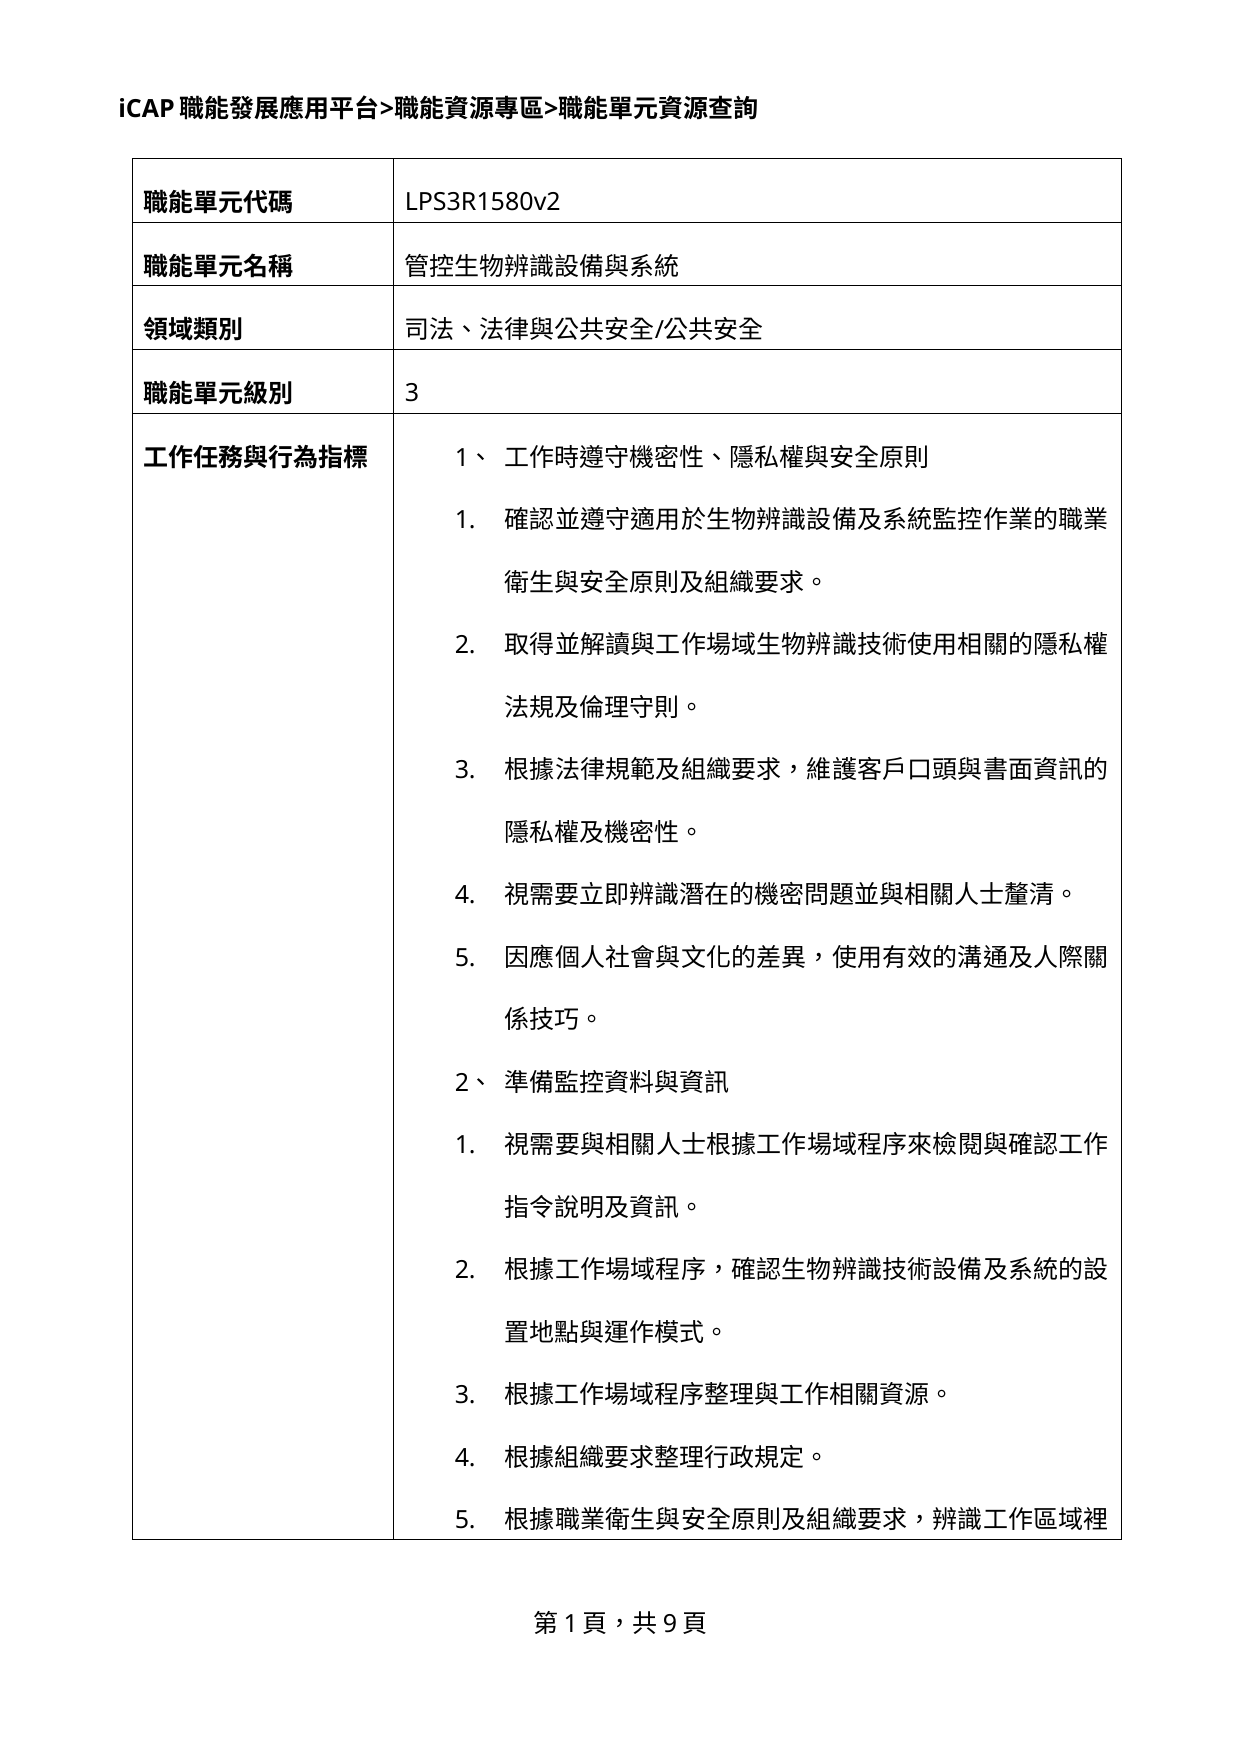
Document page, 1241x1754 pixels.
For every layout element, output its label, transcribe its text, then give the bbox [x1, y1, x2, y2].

table_cell 工作任務與行為指標 [133, 414, 393, 1538]
table_cell 司法、法律與公共安全/公共安全 [394, 286, 1121, 349]
table_cell 3 [394, 350, 1121, 412]
table_cell 領域類別 [133, 286, 393, 349]
table_cell 管控生物辨識設備與系統 [394, 223, 1121, 285]
table_cell 工作時遵守機密性、隱私權與安全原則 確認並遵守適用於生物辨識設備及系統監控作業的職業衛生與安全原則及組織要求。 取得並解讀與工作場域生物辨識技術使用相關的隱私權法規及倫理守則。 根據法律規範及組織要求，維護客戶口頭與書面資訊的隱私權及機密性。 視需要立即辨識潛在的機密問題並與相關人士釐清。 因應個人社會與文化的差異，使用有效的溝通及人際關係技巧。 準備監控資料與資訊 視需要與相關人士根據工作場域程序來檢閱與確認工作指令說明及資訊。 根據工作場域程序，確認生物辨識技術設備及系統的設置地點與運作模式。 根據工作場域程序整理與工作相關資源。 根據組織要求整理行政規定。 根據職業衛生與安全原則及組織要求，辨識工作區域裡出現的潛在及既有風險，並予以控制。 監控資料與資訊 根據職業衛生與安全原則及組織要求，透過符合人體工學的作業方式執行工作。 執行登錄程序時需遵照系統化流程，確保資料的正確性及即時性皆根據組織要求與標準。 定期監控資料與資訊，確保一致性且符合現行的授權機制及標準。 資料與資訊以符合邏輯與時序的方式蒐集整理，並符合工作場域程序與標準。 檢查資料與資訊時根據安全、法律及隱私權規範確認正確性、相關性、合規性。 根據工作場域程序處理並安全儲存已接收的資料與資訊。 根據工作場域程序通報已接收的資料與資訊中出現的錯誤或異常狀況。 根據工作場域程序辨識潛在的資訊外洩事件，並立即向相關人士通報。 完成監控作業 根據工作場域程序遵循輪班制度，確保監控作業持續不間斷 根據工作場域程序通報生物辨識設備及系統出現的故障或瑕疵 根據工作場域程序檢核監控作業，正確記錄並處理發現的問題 記錄改進監控作業的建議或機會，並轉達給相關人員（如操作、主管），作為未來實務上的參考 根據法律規範及組織要求填寫工作報告及檢討報告，並保存紀錄及報告 [394, 414, 1121, 1538]
table_header LPS3R1580v2 [394, 159, 1121, 222]
table_header 職能單元代碼 [133, 159, 393, 222]
table_cell 職能單元名稱 [133, 223, 393, 285]
table_cell 職能單元級別 [133, 350, 393, 412]
